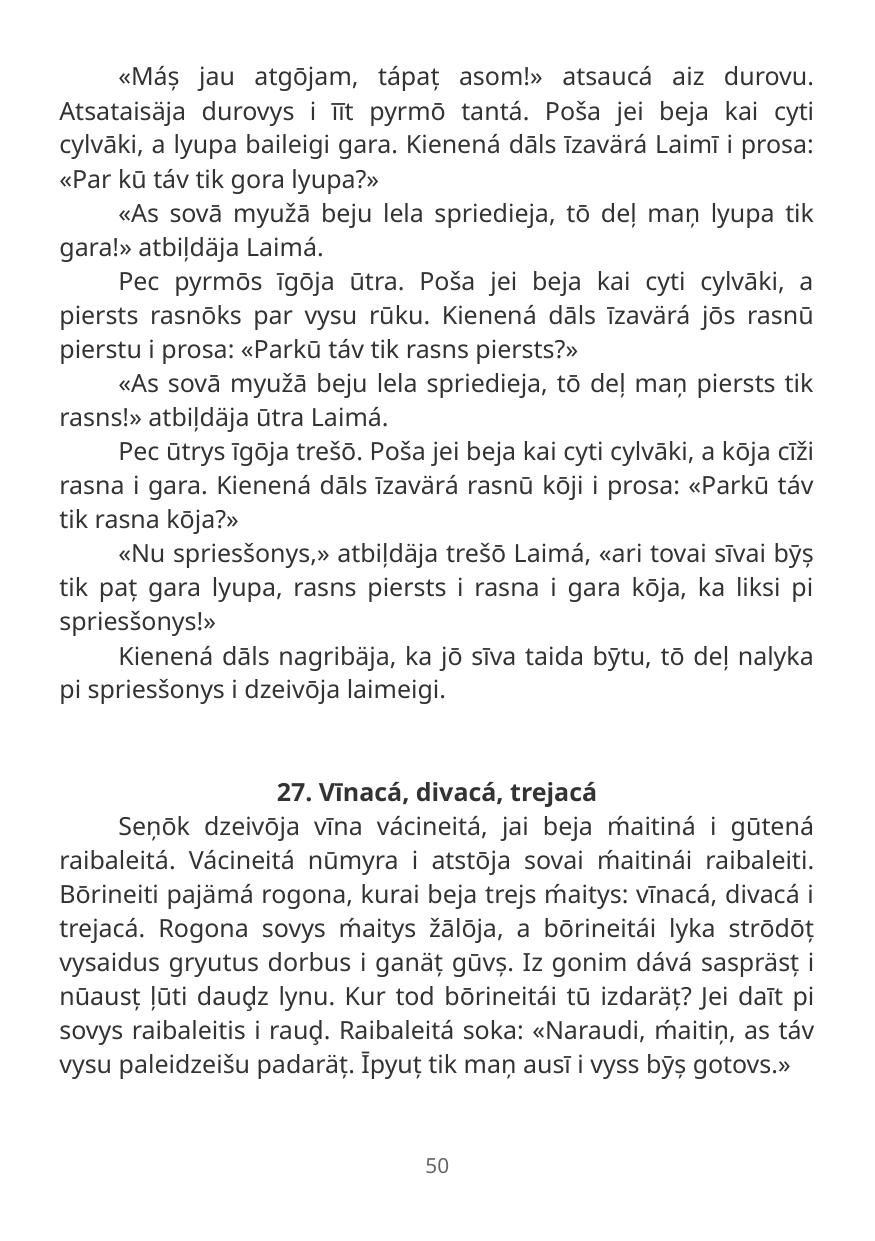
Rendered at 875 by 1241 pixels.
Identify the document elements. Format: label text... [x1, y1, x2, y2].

text «As sovā myužā beju lela spriedieja, tō deļ maņ lyupa tik gara!» atbiļdäja Laimá. [59, 195, 815, 263]
text «Nu spriesšonys,» atbiļdäja trešō Laimá, «ari tovai sīvai bȳș tik paț gara lyupa, rasns piersts i rasna i gara kōja, ka liksi pi spriesšonys!» [59, 536, 815, 638]
text «Máș jau atgōjam, tápaț asom!» atsaucá aiz durovu. Atsataisäja durovys i īīt pyrmō tantá. Poša jei beja kai cyti cylvāki, a lyupa baileigi gara. Kienená dāls īzavärá Laimī i prosa: «Par kū táv tik gora lyupa?» [59, 59, 815, 195]
text Pec pyrmōs īgōja ūtra. Poša jei beja kai cyti cylvāki, a piersts rasnōks par vysu rūku. Kienená dāls īzavärá jōs rasnū pierstu i prosa: «Parkū táv tik rasns piersts?» [59, 263, 815, 366]
text «As sovā myužā beju lela spriedieja, tō deļ maņ piersts tik rasns!» atbiļdäja ūtra Laimá. [59, 366, 815, 434]
text 27. Vīnacá, divacá, trejacá [59, 774, 815, 808]
text Seņōk dzeivōja vīna vácineitá, jai beja ḿaitiná i gūtená raibaleitá. Vácineitá nūmyra i atstōja sovai ḿaitinái raibaleiti. Bōrineiti pajämá rogona, kurai beja trejs ḿaitys: vīnacá, divacá i trejacá. Rogona sovys ḿaitys žālōja, a bōrineitái lyka strōdōț vysaidus gryutus dorbus i ganäț gūvș. Iz gonim dává saspräsț i nūausț ļūti dauḑz lynu. Kur tod bōrineitái tū izdaräț? Jei daīt pi sovys raibaleitis i rauḑ. Raibaleitá soka: «Naraudi, ḿaitiņ, as táv vysu paleidzeišu padaräț. Īpyuț tik maņ ausī i vyss bȳș gotovs.» [59, 808, 815, 1081]
text Pec ūtrys īgōja trešō. Poša jei beja kai cyti cylvāki, a kōja cīži rasna i gara. Kienená dāls īzavärá rasnū kōji i prosa: «Parkū táv tik rasna kōja?» [59, 434, 815, 536]
text Kienená dāls nagribäja, ka jō sīva taida bȳtu, tō deļ nalyka pi spriesšonys i dzeivōja laimeigi. [59, 638, 815, 706]
